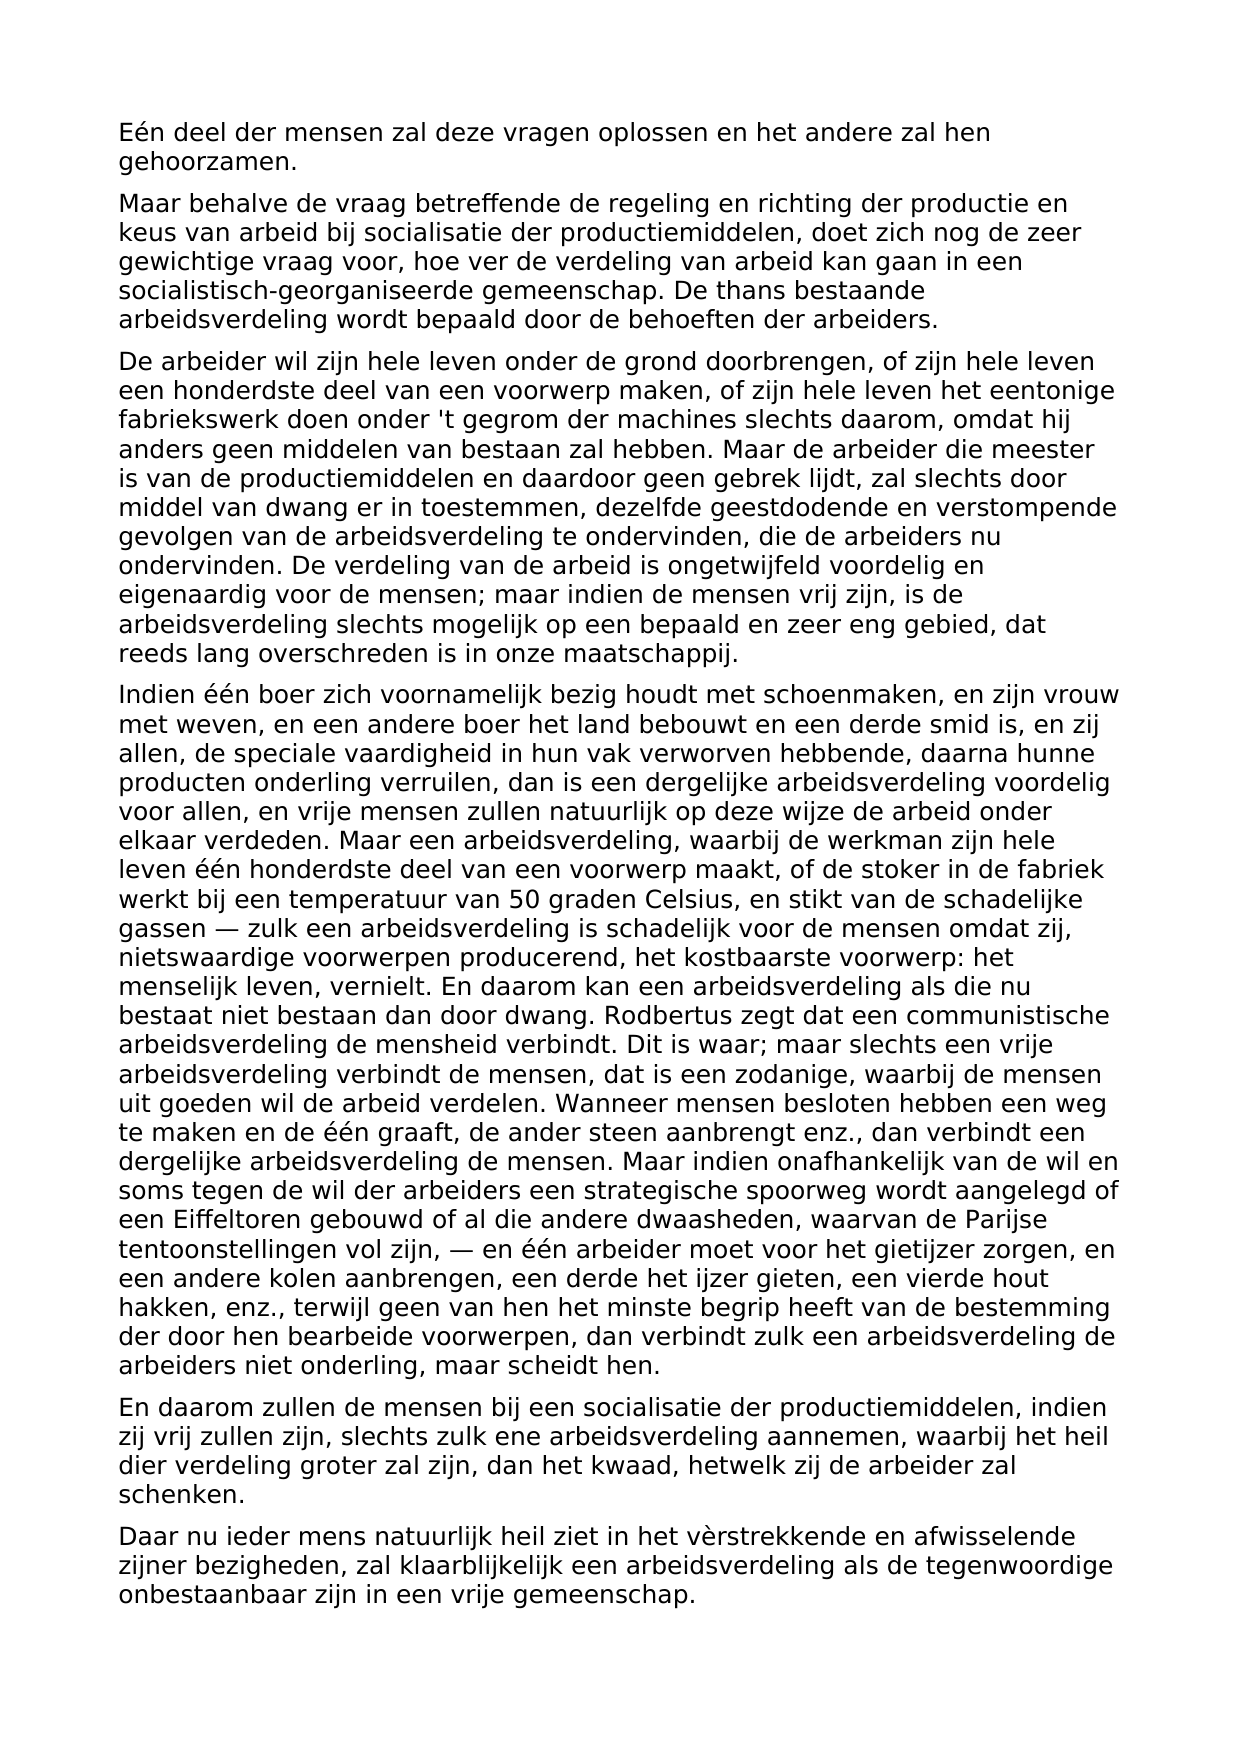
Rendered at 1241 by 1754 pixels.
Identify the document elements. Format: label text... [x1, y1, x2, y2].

text Eén deel der mensen zal deze vragen oplossen en het andere zal hen gehoorzamen. [118, 118, 1122, 176]
text En daarom zullen de mensen bij een socialisatie der productiemiddelen, indien zij vrij zullen zijn, slechts zulk ene arbeidsverdeling aannemen, waarbij het heil dier verdeling groter zal zijn, dan het kwaad, hetwelk zij de arbeider zal schenken. [118, 1393, 1122, 1510]
text Daar nu ieder mens natuurlijk heil ziet in het vèrstrekkende en afwisselende zijner bezigheden, zal klaarblijkelijk een arbeidsverdeling als de tegenwoordige onbestaanbaar zijn in een vrije gemeenschap. [118, 1522, 1122, 1610]
text De arbeider wil zijn hele leven onder de grond doorbrengen, of zijn hele leven een honderdste deel van een voorwerp maken, of zijn hele leven het eentonige fabriekswerk doen onder 't gegrom der machines slechts daarom, omdat hij anders geen middelen van bestaan zal hebben. Maar de arbeider die meester is van de productiemiddelen en daardoor geen gebrek lijdt, zal slechts door middel van dwang er in toestemmen, dezelfde geestdodende en verstompende gevolgen van de arbeidsverdeling te ondervinden, die de arbeiders nu ondervinden. De verdeling van de arbeid is ongetwijfeld voordelig en eigenaardig voor de mensen; maar indien de mensen vrij zijn, is de arbeidsverdeling slechts mogelijk op een bepaald en zeer eng gebied, dat reeds lang overschreden is in onze maatschappij. [118, 347, 1122, 668]
text Indien één boer zich voornamelijk bezig houdt met schoenmaken, en zijn vrouw met weven, en een andere boer het land bebouwt en een derde smid is, en zij allen, de speciale vaardigheid in hun vak verworven hebbende, daarna hunne producten onderling verruilen, dan is een dergelijke arbeidsverdeling voordelig voor allen, en vrije mensen zullen natuurlijk op deze wijze de arbeid onder elkaar verdeden. Maar een arbeidsverdeling, waarbij de werkman zijn hele leven één honderdste deel van een voorwerp maakt, of de stoker in de fabriek werkt bij een temperatuur van 50 graden Celsius, en stikt van de schadelijke gassen — zulk een arbeidsverdeling is schadelijk voor de mensen omdat zij, nietswaardige voorwerpen producerend, het kostbaarste voorwerp: het menselijk leven, vernielt. En daarom kan een arbeidsverdeling als die nu bestaat niet bestaan dan door dwang. Rodbertus zegt dat een communistische arbeidsverdeling de mensheid verbindt. Dit is waar; maar slechts een vrije arbeidsverdeling verbindt de mensen, dat is een zodanige, waarbij de mensen uit goeden wil de arbeid verdelen. Wanneer mensen besloten hebben een weg te maken en de één graaft, de ander steen aanbrengt enz., dan verbindt een dergelijke arbeidsverdeling de mensen. Maar indien onafhankelijk van de wil en soms tegen de wil der arbeiders een strategische spoorweg wordt aangelegd of een Eiffeltoren gebouwd of al die andere dwaasheden, waarvan de Parijse tentoonstellingen vol zijn, — en één arbeider moet voor het gietijzer zorgen, en een andere kolen aanbrengen, een derde het ijzer gieten, een vierde hout hakken, enz., terwijl geen van hen het minste begrip heeft van de bestemming der door hen bearbeide voorwerpen, dan verbindt zulk een arbeidsverdeling de arbeiders niet onderling, maar scheidt hen. [118, 681, 1122, 1381]
text Maar behalve de vraag betreffende de regeling en richting der productie en keus van arbeid bij socialisatie der productiemiddelen, doet zich nog de zeer gewichtige vraag voor, hoe ver de verdeling van arbeid kan gaan in een socialistisch-georganiseerde gemeenschap. De thans bestaande arbeidsverdeling wordt bepaald door de behoeften der arbeiders. [118, 189, 1122, 335]
